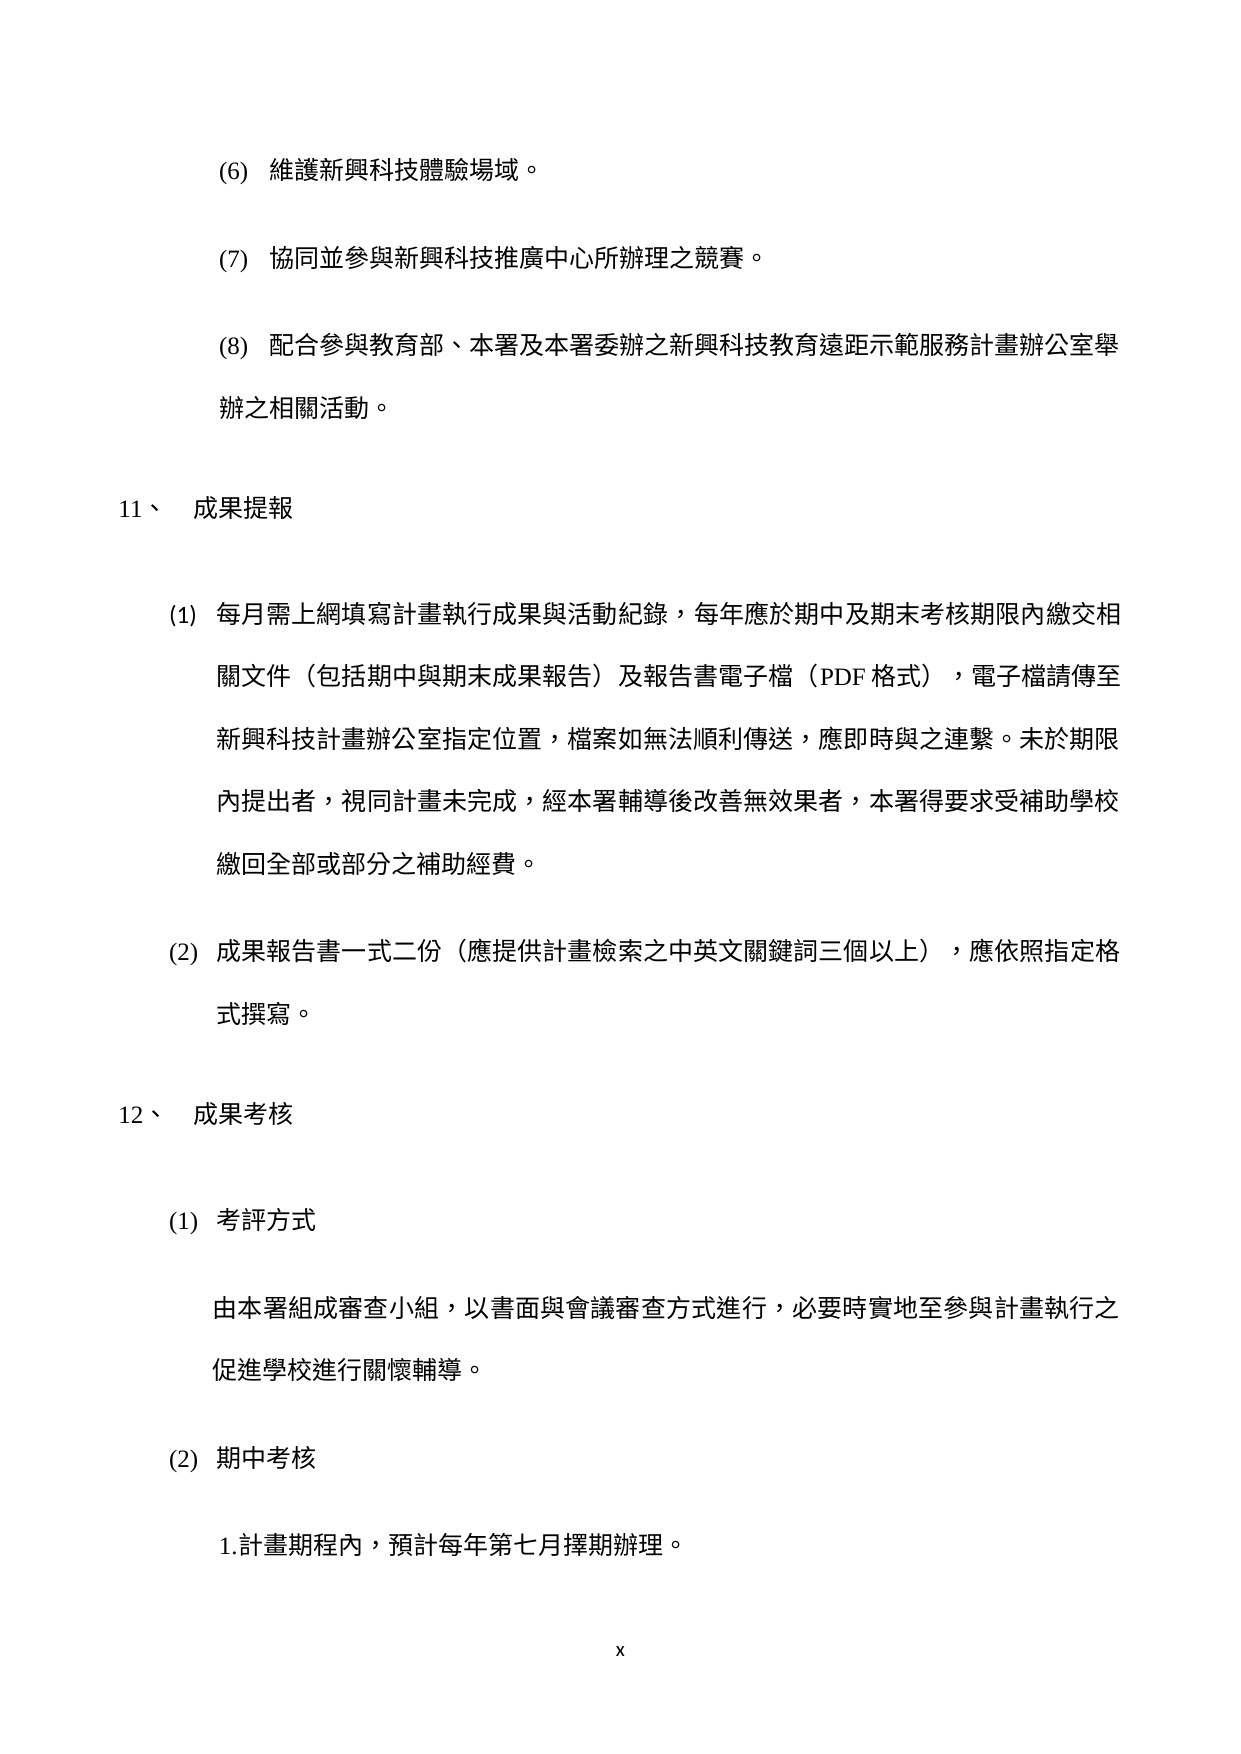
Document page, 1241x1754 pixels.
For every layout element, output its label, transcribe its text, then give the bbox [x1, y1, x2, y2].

list 期中考核 [169, 1414, 1122, 1477]
list 協同並參與新興科技推廣中心所辦理之競賽。 [219, 214, 1122, 277]
list 維護新興科技體驗場域。 [219, 127, 1122, 189]
list 計畫期程內，預計每年第七月擇期辦理。 [218, 1502, 1122, 1564]
text 由本署組成審查小組，以書面與會議審查方式進行，必要時實地至參與計畫執行之促進學校進行關懷輔導。 [212, 1264, 1122, 1389]
list 成果提報 [118, 464, 1122, 527]
list 考評方式 [169, 1177, 1122, 1239]
list 每月需上網填寫計畫執行成果與活動紀錄，每年應於期中及期末考核期限內繳交相關文件（包括期中與期末成果報告）及報告書電子檔（PDF格式），電子檔請傳至新興科技計畫辦公室指定位置，檔案如無法順利傳送，應即時與之連繫。未於期限內提出者，視同計畫未完成，經本署輔導後改善無效果者，本署得要求受補助學校繳回全部或部分之補助經費。 [169, 571, 1122, 883]
list 成果考核 [118, 1071, 1122, 1133]
list 配合參與教育部、本署及本署委辦之新興科技教育遠距示範服務計畫辦公室舉辦之相關活動。 [219, 302, 1122, 427]
list 成果報告書一式二份（應提供計畫檢索之中英文關鍵詞三個以上），應依照指定格式撰寫。 [169, 908, 1122, 1033]
